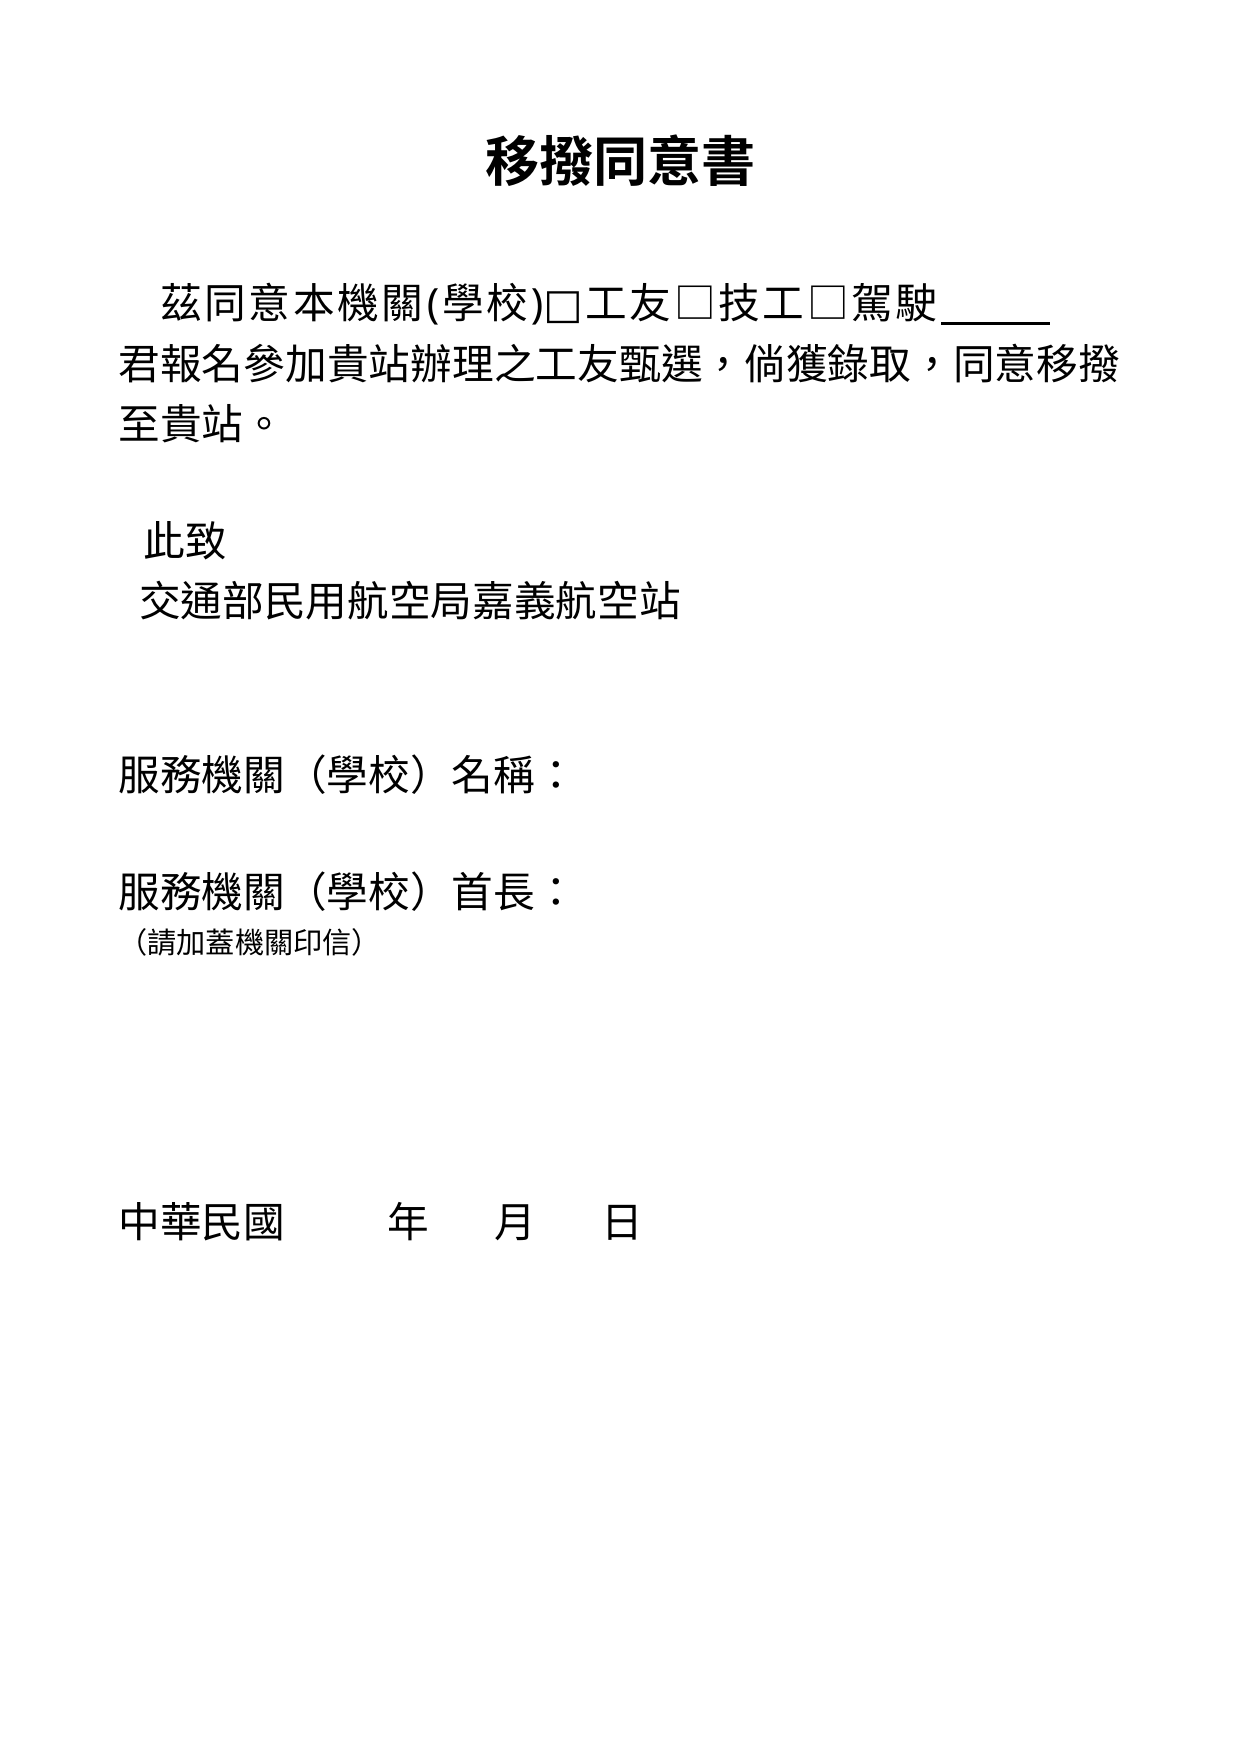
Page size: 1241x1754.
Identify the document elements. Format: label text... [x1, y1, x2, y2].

text 服務機關（學校）名稱： [118, 742, 1122, 803]
text 此致 [143, 508, 1122, 568]
text （請加蓋機關印信） [118, 920, 1122, 962]
text 服務機關（學校）首長： [118, 859, 1122, 920]
text 中華民國 年 月 日 [118, 1189, 1122, 1249]
text 交通部民用航空局嘉義航空站 [118, 568, 1122, 629]
text 茲同意本機關(學校)□工友□技工□駕駛 123 君報名參加貴站辦理之工友甄選，倘獲錄取，同意移撥至貴站。 [118, 270, 1122, 451]
text 移撥同意書 [118, 118, 1122, 197]
